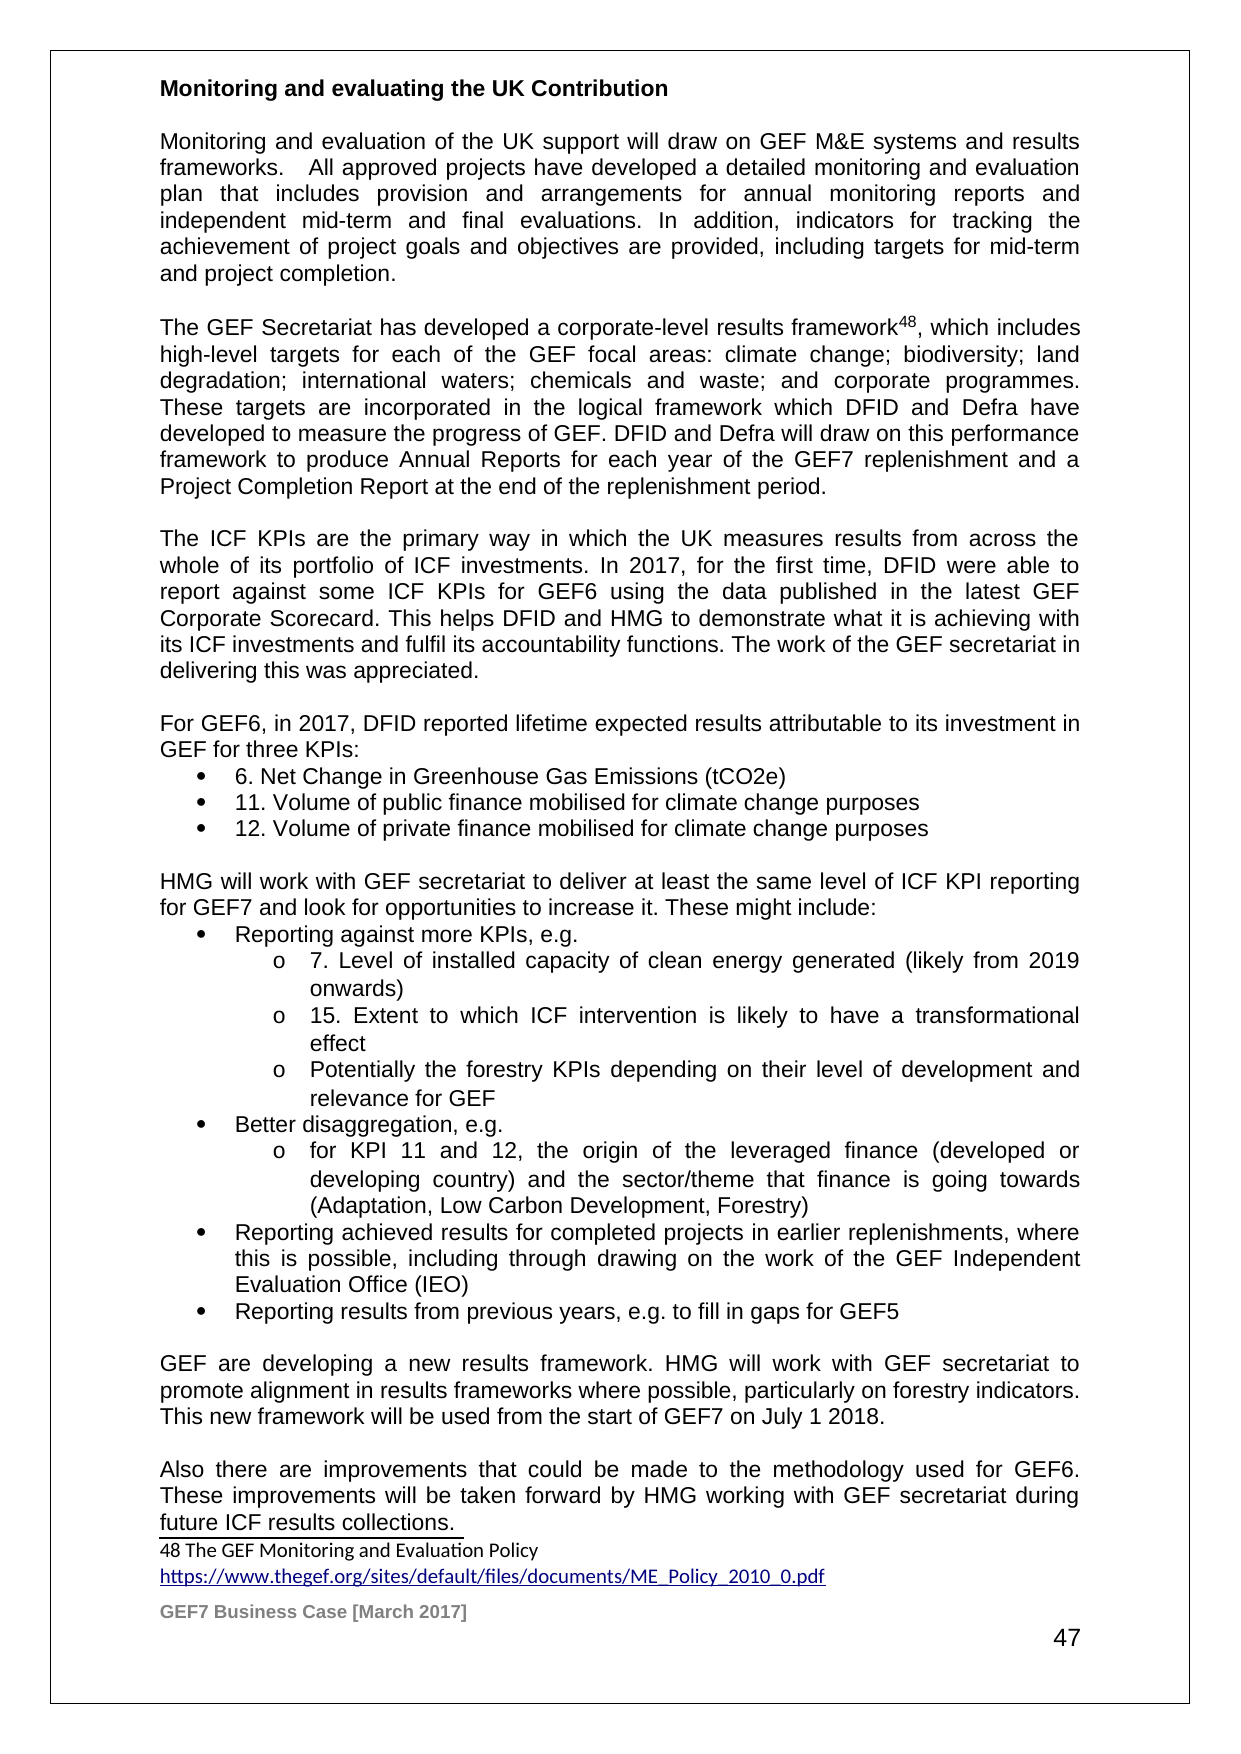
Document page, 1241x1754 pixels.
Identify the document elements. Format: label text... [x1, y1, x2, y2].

list for KPI 11 and 12, the origin of the leveraged finance (developed or developing country) and the sector/theme that finance is going towards (Adaptation, Low Carbon Development, Forestry) [272, 1137, 1081, 1218]
list 15. Extent to which ICF intervention is likely to have a transformational effect [272, 1002, 1081, 1056]
text The GEF Monitoring and Evaluation Policy https://www.thegef.org/sites/default/files/documents/ME_Policy_2010_0.pdf [159, 1538, 1081, 1588]
text The GEF Secretariat has developed a corporate-level results framework, which includes high-level targets for each of the GEF focal areas: climate change; biodiversity; land degradation; international waters; chemicals and waste; and corporate programmes. These targets are incorporated in the logical framework which DFID and Defra have developed to measure the progress of GEF. DFID and Defra will draw on this performance framework to produce Annual Reports for each year of the GEF7 replenishment and a Project Completion Report at the end of the replenishment period. [159, 312, 1081, 499]
text HMG will work with GEF secretariat to deliver at least the same level of ICF KPI reporting for GEF7 and look for opportunities to increase it. These might include: [159, 868, 1081, 921]
text For GEF6, in 2017, DFID reported lifetime expected results attributable to its investment in GEF for three KPIs: [159, 710, 1081, 763]
list 7. Level of installed capacity of clean energy generated (likely from 2019 onwards) [272, 947, 1081, 1002]
list Better disaggregation, e.g. [197, 1111, 1081, 1137]
subtitle Monitoring and evaluating the UK Contribution [159, 75, 1081, 101]
text Monitoring and evaluation of the UK support will draw on GEF M&E systems and results frameworks. All approved projects have developed a detailed monitoring and evaluation plan that includes provision and arrangements for annual monitoring reports and independent mid-term and final evaluations. In addition, indicators for tracking the achievement of project goals and objectives are provided, including targets for mid-term and project completion. [159, 128, 1081, 286]
list Potentially the forestry KPIs depending on their level of development and relevance for GEF [272, 1056, 1081, 1111]
text Also there are improvements that could be made to the methodology used for GEF6. These improvements will be taken forward by HMG working with GEF secretariat during future ICF results collections. [159, 1456, 1081, 1535]
list 11. Volume of public finance mobilised for climate change purposes [197, 789, 1081, 815]
list Reporting achieved results for completed projects in earlier replenishments, where this is possible, including through drawing on the work of the GEF Independent Evaluation Office (IEO) [197, 1218, 1081, 1298]
list Reporting against more KPIs, e.g. [197, 921, 1081, 947]
list 6. Net Change in Greenhouse Gas Emissions (tCO2e) [197, 763, 1081, 789]
list Reporting results from previous years, e.g. to fill in gaps for GEF5 [197, 1298, 1081, 1324]
list 12. Volume of private finance mobilised for climate change purposes [197, 815, 1081, 842]
text The ICF KPIs are the primary way in which the UK measures results from across the whole of its portfolio of ICF investments. In 2017, for the first time, DFID were able to report against some ICF KPIs for GEF6 using the data published in the latest GEF Corporate Scorecard. This helps DFID and HMG to demonstrate what it is achieving with its ICF investments and fulfil its accountability functions. The work of the GEF secretariat in delivering this was appreciated. [159, 525, 1081, 683]
text GEF are developing a new results framework. HMG will work with GEF secretariat to promote alignment in results frameworks where possible, particularly on forestry indicators. This new framework will be used from the start of GEF7 on July 1 2018. [159, 1350, 1081, 1429]
